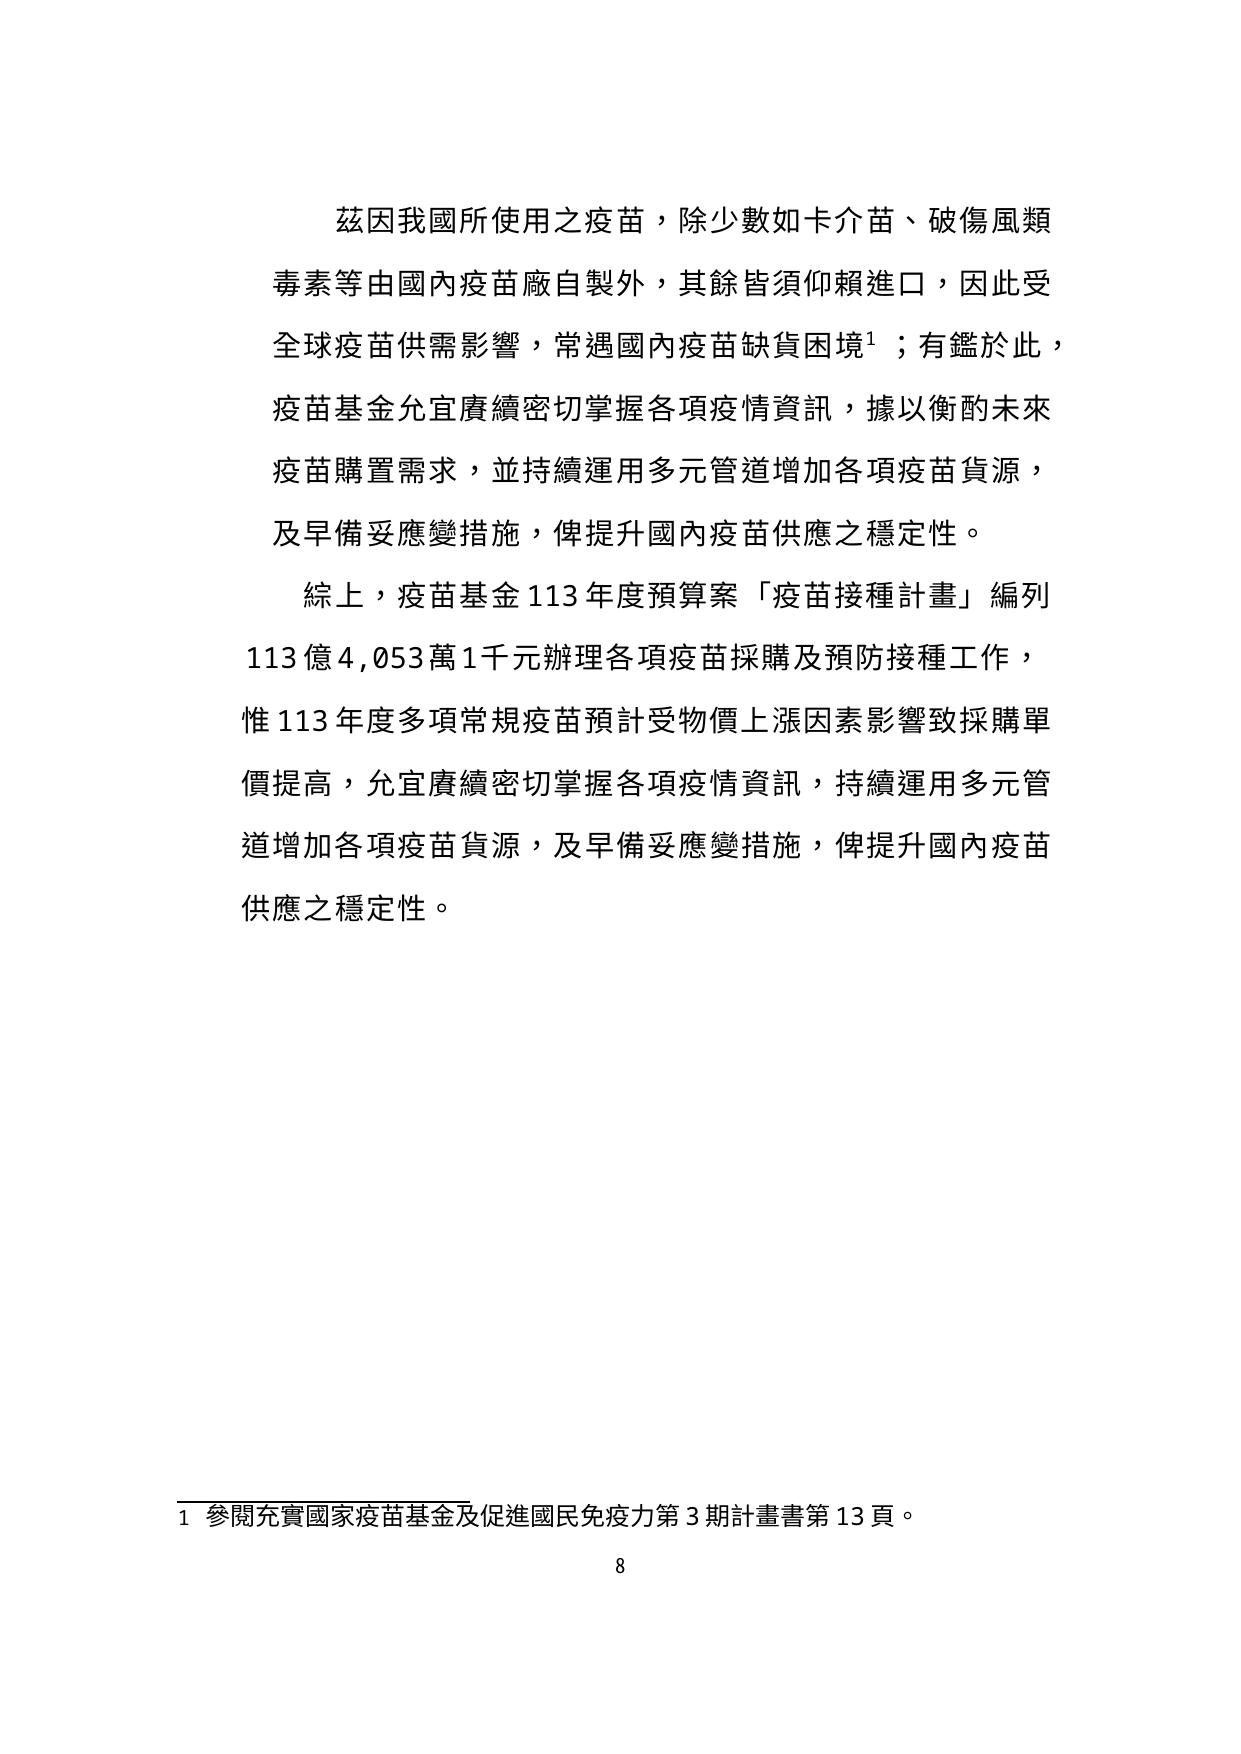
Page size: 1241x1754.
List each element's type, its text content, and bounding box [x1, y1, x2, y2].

text 綜上，疫苗基金113年度預算案「疫苗接種計畫」編列113億4,053萬1千元辦理各項疫苗採購及預防接種工作，惟113年度多項常規疫苗預計受物價上漲因素影響致採購單價提高，允宜賡續密切掌握各項疫情資訊，持續運用多元管道增加各項疫苗貨源，及早備妥應變措施，俾提升國內疫苗供應之穩定性。 [236, 552, 1063, 927]
text 茲因我國所使用之疫苗，除少數如卡介苗、破傷風類毒素等由國內疫苗廠自製外，其餘皆須仰賴進口，因此受全球疫苗供需影響，常遇國內疫苗缺貨困境；有鑑於此，疫苗基金允宜賡續密切掌握各項疫情資訊，據以衡酌未來疫苗購置需求，並持續運用多元管道增加各項疫苗貨源，及早備妥應變措施，俾提升國內疫苗供應之穩定性。 [266, 177, 1063, 552]
text 參閱充實國家疫苗基金及促進國民免疫力第3期計畫書第13頁。 [177, 1502, 1063, 1532]
